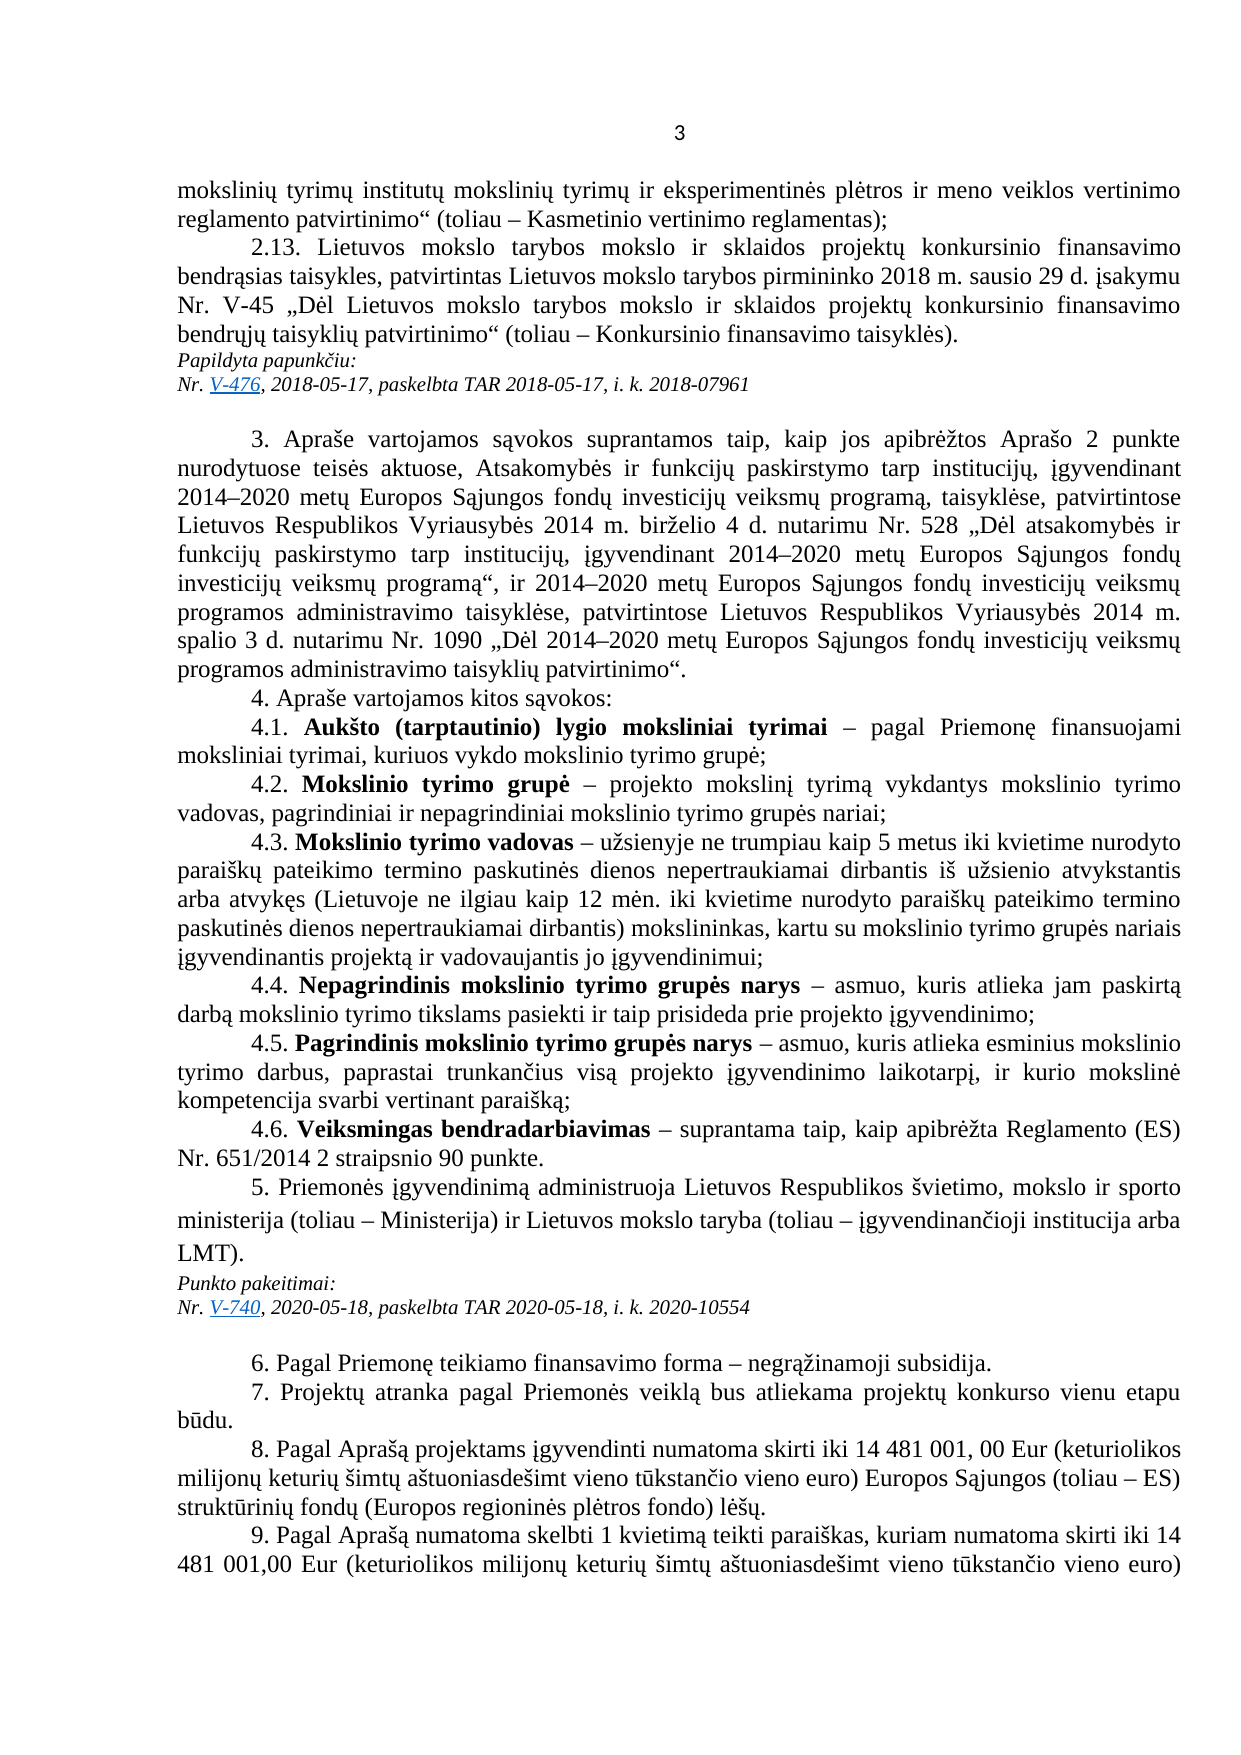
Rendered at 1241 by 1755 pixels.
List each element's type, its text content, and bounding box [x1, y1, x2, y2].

text 4.4. Nepagrindinis mokslinio tyrimo grupės narys – asmuo, kuris atlieka jam paskirtą darbą mokslinio tyrimo tikslams pasiekti ir taip prisideda prie projekto įgyvendinimo; [177, 971, 1182, 1028]
text 4. Apraše vartojamos kitos sąvokos: [177, 683, 1182, 712]
text 7. Projektų atranka pagal Priemonės veiklą bus atliekama projektų konkurso vienu etapu būdu. [177, 1377, 1182, 1434]
text Punkto pakeitimai: [177, 1271, 1182, 1295]
text 4.5. Pagrindinis mokslinio tyrimo grupės narys – asmuo, kuris atlieka esminius mokslinio tyrimo darbus, paprastai trunkančius visą projekto įgyvendinimo laikotarpį, ir kurio mokslinė kompetencija svarbi vertinant paraišką; [177, 1028, 1182, 1114]
text mokslinių tyrimų institutų mokslinių tyrimų ir eksperimentinės plėtros ir meno veiklos vertinimo reglamento patvirtinimo“ (toliau – Kasmetinio vertinimo reglamentas); [177, 175, 1182, 232]
text 4.3. Mokslinio tyrimo vadovas – užsienyje ne trumpiau kaip 5 metus iki kvietime nurodyto paraiškų pateikimo termino paskutinės dienos nepertraukiamai dirbantis iš užsienio atvykstantis arba atvykęs (Lietuvoje ne ilgiau kaip 12 mėn. iki kvietime nurodyto paraiškų pateikimo termino paskutinės dienos nepertraukiamai dirbantis) mokslininkas, kartu su mokslinio tyrimo grupės nariais įgyvendinantis projektą ir vadovaujantis jo įgyvendinimui; [177, 827, 1182, 971]
text 6. Pagal Priemonę teikiamo finansavimo forma – negrąžinamoji subsidija. [177, 1348, 1182, 1377]
text Nr. V-740, 2020-05-18, paskelbta TAR 2020-05-18, i. k. 2020-10554 [177, 1295, 1182, 1319]
text 3. Apraše vartojamos sąvokos suprantamos taip, kaip jos apibrėžtos Aprašo 2 punkte nurodytuose teisės aktuose, Atsakomybės ir funkcijų paskirstymo tarp institucijų, įgyvendinant 2014–2020 metų Europos Sąjungos fondų investicijų veiksmų programą, taisyklėse, patvirtintose Lietuvos Respublikos Vyriausybės 2014 m. birželio 4 d. nutarimu Nr. 528 „Dėl atsakomybės ir funkcijų paskirstymo tarp institucijų, įgyvendinant 2014–2020 metų Europos Sąjungos fondų investicijų veiksmų programą“, ir 2014–2020 metų Europos Sąjungos fondų investicijų veiksmų programos administravimo taisyklėse, patvirtintose Lietuvos Respublikos Vyriausybės 2014 m. spalio 3 d. nutarimu Nr. 1090 „Dėl 2014–2020 metų Europos Sąjungos fondų investicijų veiksmų programos administravimo taisyklių patvirtinimo“. [177, 424, 1182, 683]
text 4.1. Aukšto (tarptautinio) lygio moksliniai tyrimai – pagal Priemonę finansuojami moksliniai tyrimai, kuriuos vykdo mokslinio tyrimo grupė; [177, 712, 1182, 769]
text 2.13. Lietuvos mokslo tarybos mokslo ir sklaidos projektų konkursinio finansavimo bendrąsias taisykles, patvirtintas Lietuvos mokslo tarybos pirmininko 2018 m. sausio 29 d. įsakymu Nr. V-45 „Dėl Lietuvos mokslo tarybos mokslo ir sklaidos projektų konkursinio finansavimo bendrųjų taisyklių patvirtinimo“ (toliau – Konkursinio finansavimo taisyklės). [177, 232, 1182, 347]
text 5. Priemonės įgyvendinimą administruoja Lietuvos Respublikos švietimo, mokslo ir sporto ministerija (toliau – Ministerija) ir Lietuvos mokslo taryba (toliau – įgyvendinančioji institucija arba LMT). [177, 1172, 1182, 1267]
text 9. Pagal Aprašą numatoma skelbti 1 kvietimą teikti paraiškas, kuriam numatoma skirti iki 14 481 001,00 Eur (keturiolikos milijonų keturių šimtų aštuoniasdešimt vieno tūkstančio vieno euro) [177, 1520, 1182, 1578]
text Papildyta papunkčiu: [177, 347, 1182, 372]
text 4.2. Mokslinio tyrimo grupė – projekto mokslinį tyrimą vykdantys mokslinio tyrimo vadovas, pagrindiniai ir nepagrindiniai mokslinio tyrimo grupės nariai; [177, 769, 1182, 827]
text Nr. V-476, 2018-05-17, paskelbta TAR 2018-05-17, i. k. 2018-07961 [177, 372, 1182, 396]
text 8. Pagal Aprašą projektams įgyvendinti numatoma skirti iki 14 481 001, 00 Eur (keturiolikos milijonų keturių šimtų aštuoniasdešimt vieno tūkstančio vieno euro) Europos Sąjungos (toliau – ES) struktūrinių fondų (Europos regioninės plėtros fondo) lėšų. [177, 1434, 1182, 1520]
text 4.6. Veiksmingas bendradarbiavimas – suprantama taip, kaip apibrėžta Reglamento (ES) Nr. 651/2014 2 straipsnio 90 punkte. [177, 1114, 1182, 1172]
